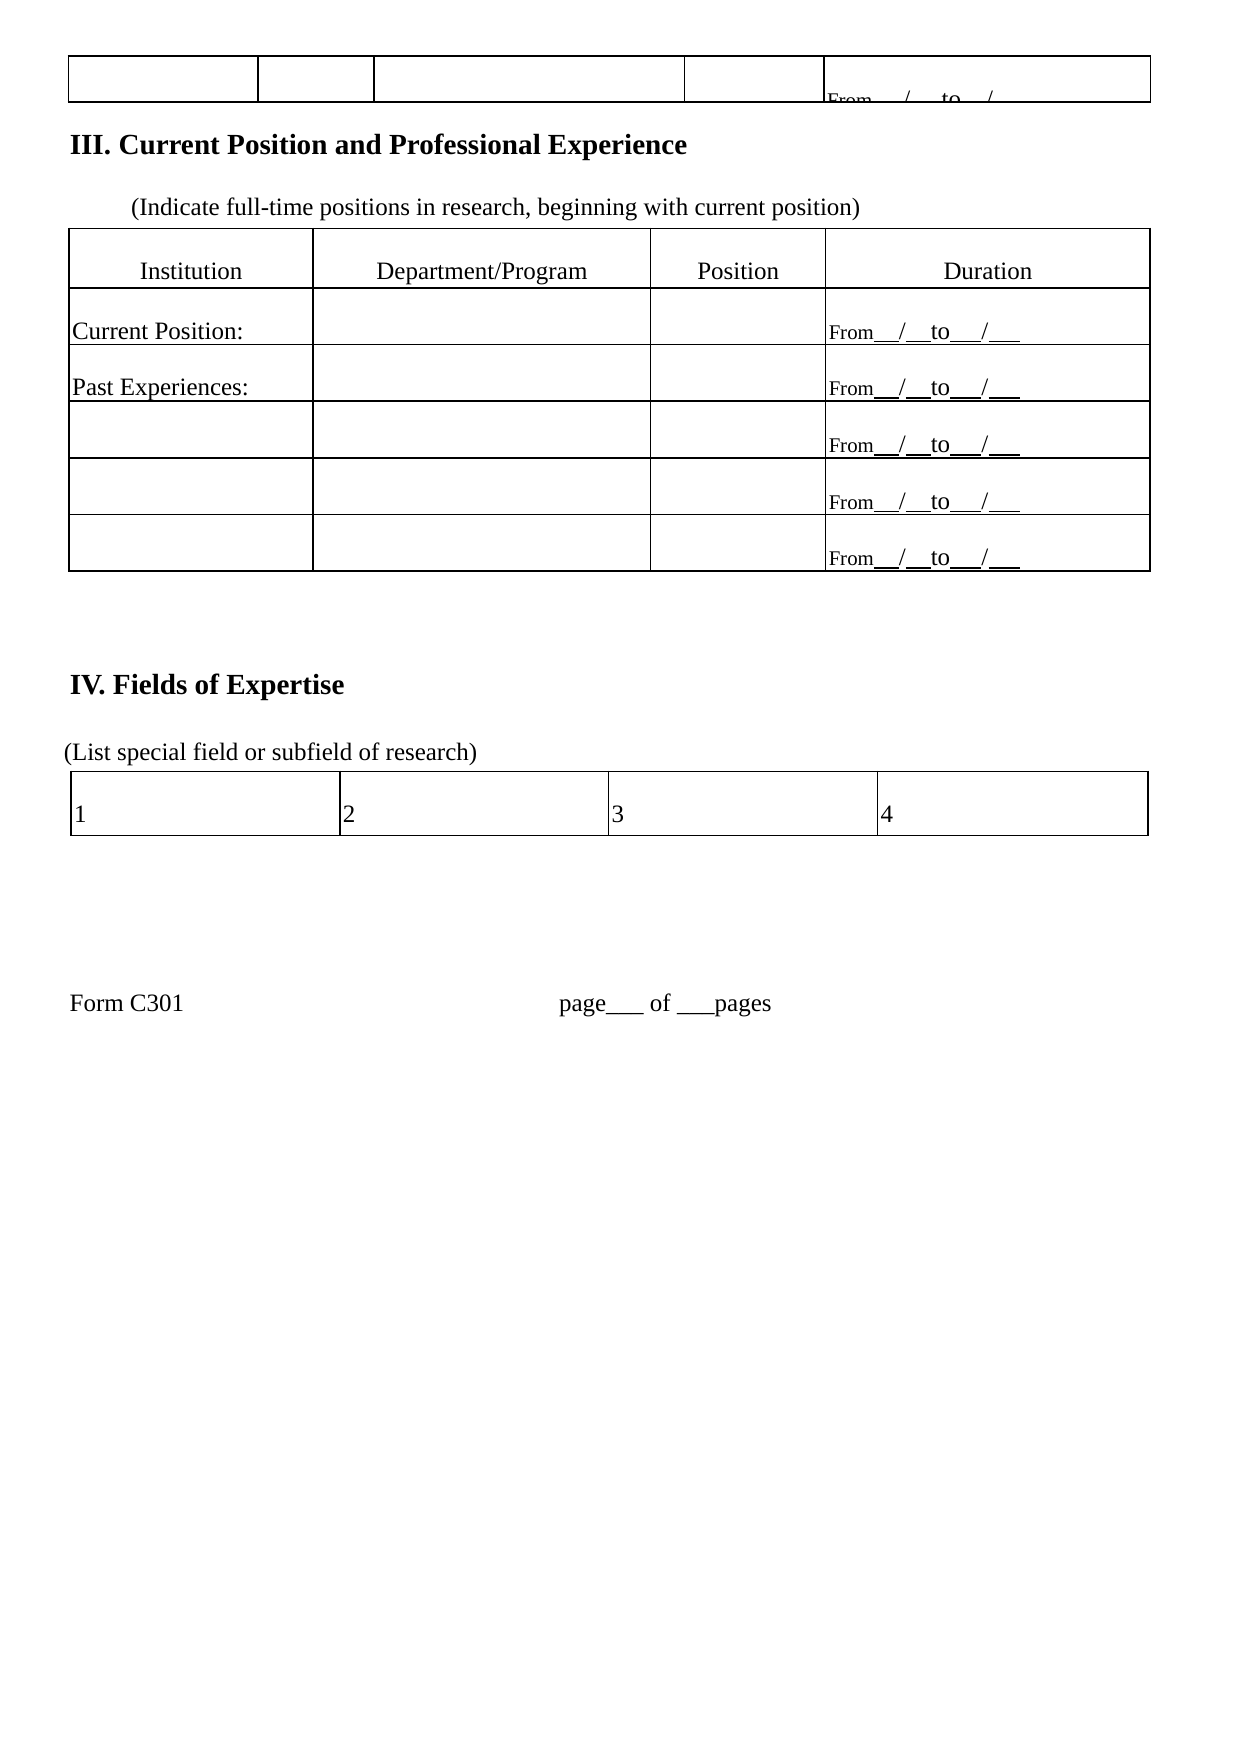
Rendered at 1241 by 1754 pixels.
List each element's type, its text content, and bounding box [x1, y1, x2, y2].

text III. Current Position and Professional Experience [69, 102, 1181, 165]
table_cell From / to / [826, 459, 1149, 514]
table_cell [314, 515, 650, 570]
text IV. Fields of Expertise [69, 642, 1181, 704]
table_cell [314, 345, 650, 400]
table_cell [69, 57, 257, 101]
table_header 1 [72, 772, 339, 835]
table_header Position [651, 229, 825, 287]
table_cell Current Position: [70, 289, 312, 344]
table_cell From / to / [826, 515, 1149, 570]
table_header 3 [609, 772, 877, 835]
table_cell From / to / [826, 402, 1149, 457]
table_cell [259, 57, 373, 101]
table_cell From / to / [826, 345, 1149, 400]
table_header 4 [878, 772, 1147, 835]
table_cell Past Experiences: [70, 345, 312, 400]
table_cell [70, 459, 312, 514]
table_cell From / to / [825, 57, 1150, 101]
table_cell [651, 345, 825, 400]
table_cell [314, 402, 650, 457]
table_header Duration [826, 229, 1149, 287]
table_header Institution [70, 229, 312, 287]
table_cell [70, 402, 312, 457]
table_cell [685, 57, 823, 101]
table_cell [651, 459, 825, 514]
table_cell [651, 515, 825, 570]
text (List special field or subfield of research) [56, 708, 1181, 771]
table_cell [70, 515, 312, 570]
table_cell [375, 57, 684, 101]
table_header Department/Program [314, 229, 650, 287]
table_header 2 [341, 772, 608, 835]
text (Indicate full-time positions in research, beginning with current position) [131, 165, 1181, 227]
table_cell [651, 402, 825, 457]
table_cell From / to / [826, 289, 1149, 344]
table_cell [314, 459, 650, 514]
table_cell [314, 289, 650, 344]
table_cell [651, 289, 825, 344]
text Form C301 page___ of ___pages [0, 961, 1181, 1024]
